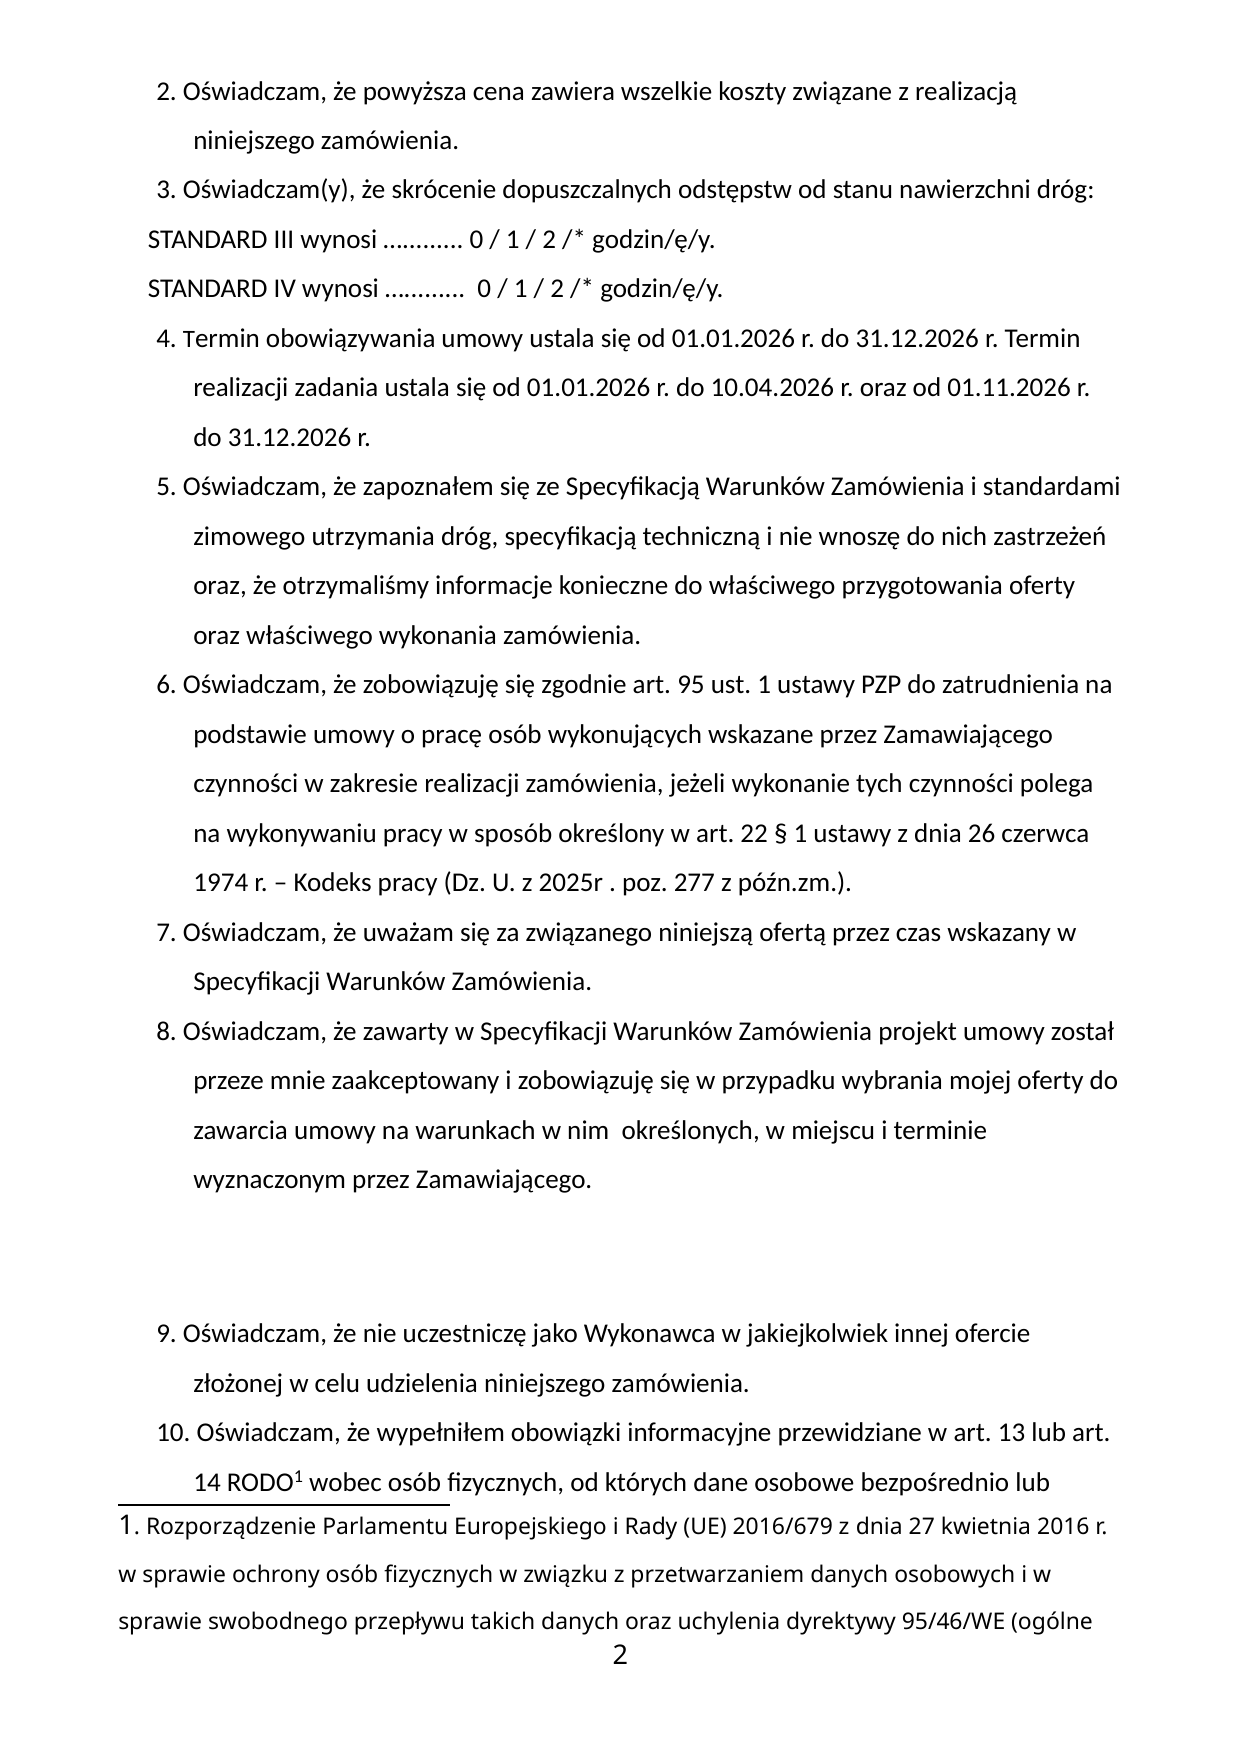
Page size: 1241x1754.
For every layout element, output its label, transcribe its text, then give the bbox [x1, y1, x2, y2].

list Oświadczam, że uważam się za związanego niniejszą ofertą przez czas wskazany w Specyfikacji Warunków Zamówienia. [156, 915, 1122, 997]
text STANDARD III wynosi …......... 0 / 1 / 2 /* godzin/ę/y. [148, 222, 1122, 255]
list Oświadczam, że nie uczestniczę jako Wykonawca w jakiejkolwiek innej ofercie złożonej w celu udzielenia niniejszego zamówienia. [156, 1317, 1122, 1399]
list Oświadczam, że wypełniłem obowiązki informacyjne przewidziane w art. 13 lub art. 14 RODO wobec osób fizycznych, od których dane osobowe bezpośrednio lub [156, 1416, 1122, 1498]
list Oświadczam(y), że skrócenie dopuszczalnych odstępstw od stanu nawierzchni dróg: [156, 173, 1122, 206]
text STANDARD IV wynosi …......... 0 / 1 / 2 /* godzin/ę/y. [148, 272, 1122, 305]
list Termin obowiązywania umowy ustala się od 01.01.2026 r. do 31.12.2026 r. Termin realizacji zadania ustala się od 01.01.2026 r. do 10.04.2026 r. oraz od 01.11.2026 r. do 31.12.2026 r. [156, 321, 1122, 453]
list Oświadczam, że zawarty w Specyfikacji Warunków Zamówienia projekt umowy został przeze mnie zaakceptowany i zobowiązuję się w przypadku wybrania mojej oferty do zawarcia umowy na warunkach w nim określonych, w miejscu i terminie wyznaczonym przez Zamawiającego. [156, 1014, 1122, 1195]
list Oświadczam, że zapoznałem się ze Specyfikacją Warunków Zamówienia i standardami zimowego utrzymania dróg, specyfikacją techniczną i nie wnoszę do nich zastrzeżeń oraz, że otrzymaliśmy informacje konieczne do właściwego przygotowania oferty oraz właściwego wykonania zamówienia. [156, 469, 1122, 651]
list Oświadczam, że zobowiązuję się zgodnie art. 95 ust. 1 ustawy PZP do zatrudnienia na podstawie umowy o pracę osób wykonujących wskazane przez Zamawiającego czynności w zakresie realizacji zamówienia, jeżeli wykonanie tych czynności polega na wykonywaniu pracy w sposób określony w art. 22 § 1 ustawy z dnia 26 czerwca 1974 r. – Kodeks pracy (Dz. U. z 2025r . poz. 277 z późn.zm.). [156, 667, 1122, 898]
list Oświadczam, że powyższa cena zawiera wszelkie koszty związane z realizacją niniejszego zamówienia. [156, 74, 1122, 156]
list . Rozporządzenie Parlamentu Europejskiego i Rady (UE) 2016/679 z dnia 27 kwietnia 2016 r. w sprawie ochrony osób fizycznych w związku z przetwarzaniem danych osobowych i w sprawie swobodnego przepływu takich danych oraz uchylenia dyrektywy 95/46/WE (ogólne [118, 1505, 1122, 1636]
